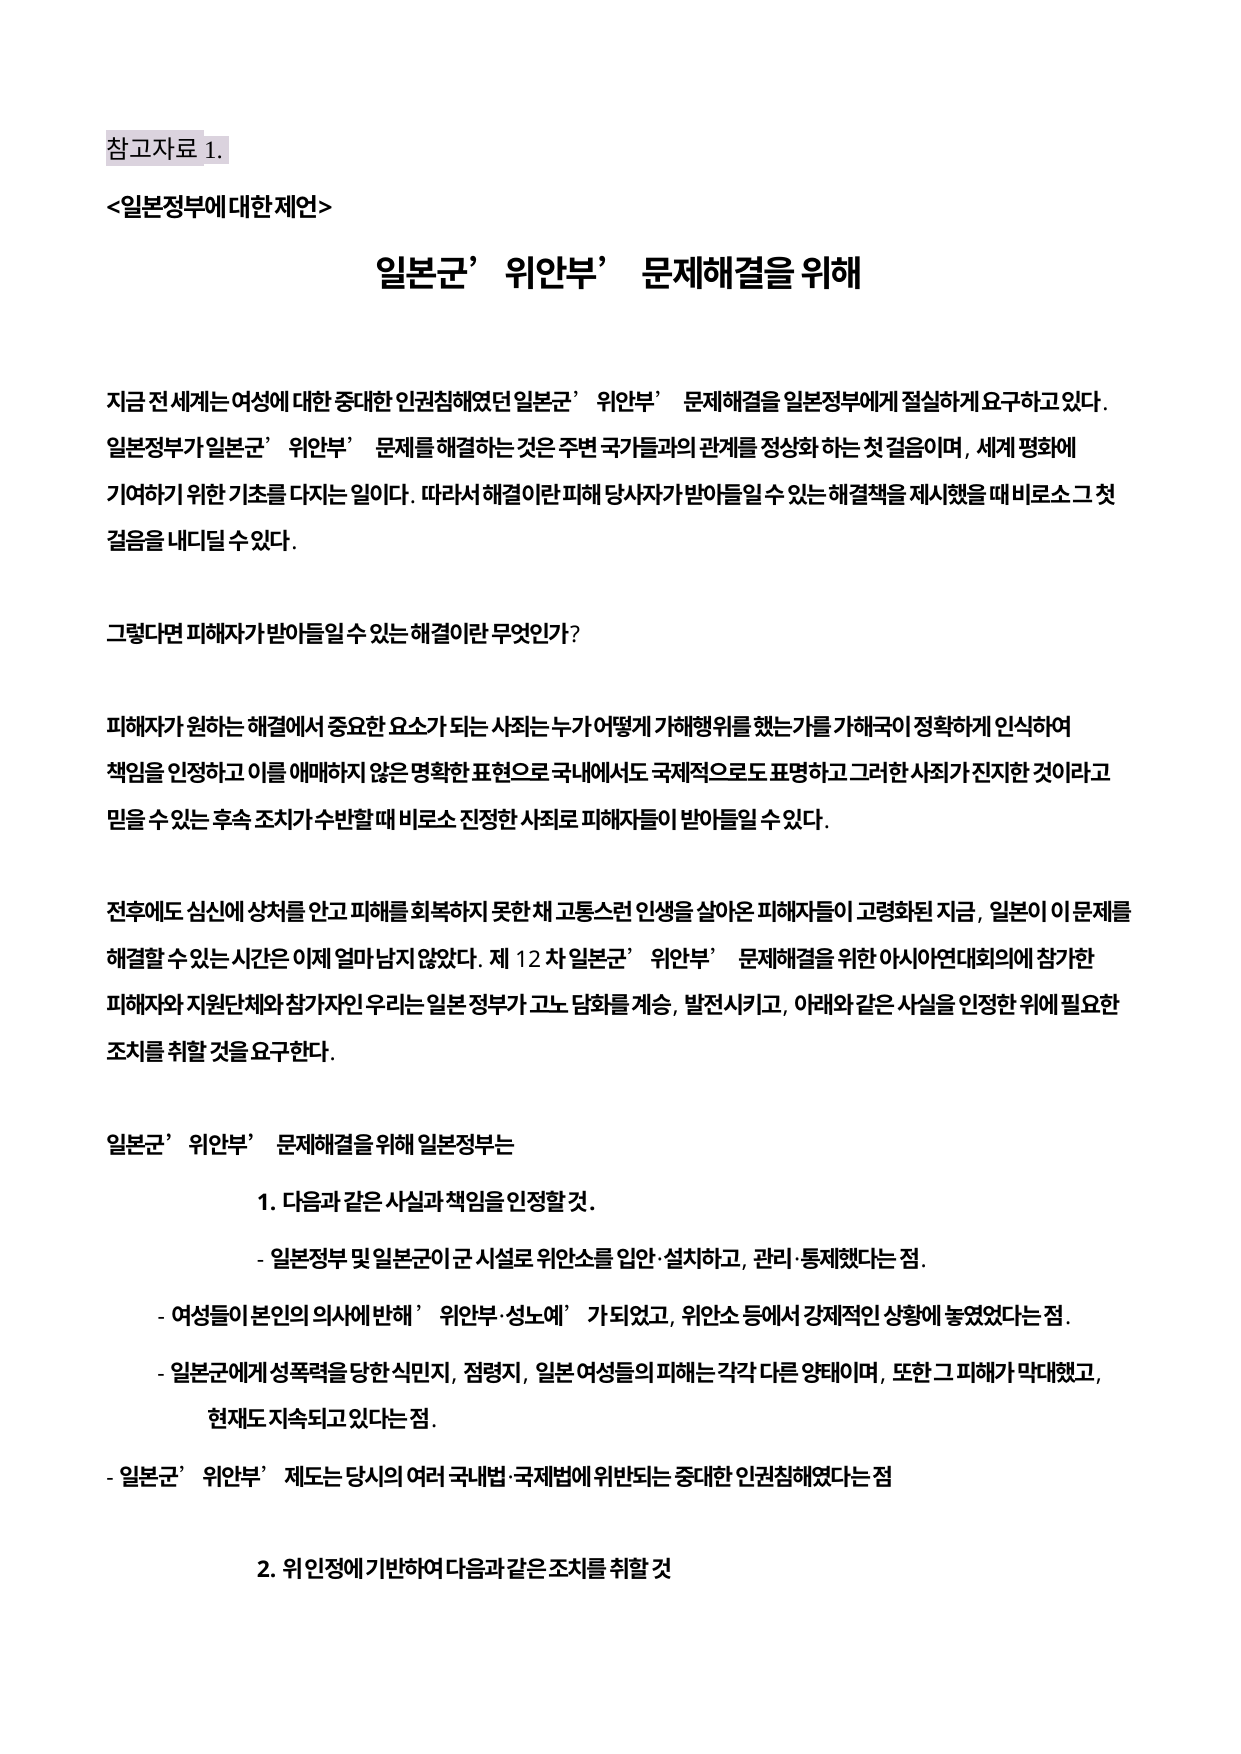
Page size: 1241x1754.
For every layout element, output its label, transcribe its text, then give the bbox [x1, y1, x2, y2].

text <일본정부에 대한 제언> [106, 188, 1134, 224]
text 일본군’위안부’ 문제해결을 위해 [106, 246, 1134, 297]
text - 일본군’위안부’제도는 당시의 여러 국내법·국제법에 위반되는 중대한 인권침해였다는 점 [106, 1458, 1134, 1492]
text 피해자가 원하는 해결에서 중요한 요소가 되는 사죄는 누가 어떻게 가해행위를 했는가를 가해국이 정확하게 인식하여 책임을 인정하고 이를 애매하지 않은 명확한 표현으로 국내에서도 국제적으로도 표명하고 그러한 사죄가 진지한 것이라고 믿을 수 있는 후속 조치가 수반할 때 비로소 진정한 사죄로 피해자들이 받아들일 수 있다. [106, 709, 1134, 835]
text 일본군’위안부’ 문제해결을 위해 일본정부는 [106, 1127, 1134, 1160]
text 2. 위 인정에 기반하여 다음과 같은 조치를 취할 것 [257, 1551, 1134, 1584]
text - 여성들이 본인의 의사에 반해 ’위안부·성노예’가 되었고, 위안소 등에서 강제적인 상황에 놓였었다는 점. [157, 1298, 1134, 1331]
text 전후에도 심신에 상처를 안고 피해를 회복하지 못한 채 고통스런 인생을 살아온 피해자들이 고령화된 지금, 일본이 이 문제를 해결할 수 있는 시간은 이제 얼마 남지 않았다. 제12차 일본군’위안부’ 문제해결을 위한 아시아연대회의에 참가한 피해자와 지원단체와 참가자인 우리는 일본 정부가 고노 담화를 계승, 발전시키고, 아래와 같은 사실을 인정한 위에 필요한 조치를 취할 것을 요구한다. [106, 894, 1134, 1067]
text - 일본군에게 성폭력을 당한 식민지, 점령지, 일본 여성들의 피해는 각각 다른 양태이며, 또한 그 피해가 막대했고, 현재도 지속되고 있다는 점. [157, 1355, 1134, 1435]
text - 일본정부 및 일본군이 군 시설로 위안소를 입안·설치하고, 관리·통제했다는 점. [257, 1241, 1134, 1274]
text 참고자료 1. [106, 130, 1134, 166]
text 지금 전 세계는 여성에 대한 중대한 인권침해였던 일본군’위안부’ 문제해결을 일본정부에게 절실하게 요구하고 있다. 일본정부가 일본군’위안부’ 문제를 해결하는 것은 주변 국가들과의 관계를 정상화 하는 첫 걸음이며, 세계 평화에 기여하기 위한 기초를 다지는 일이다. 따라서 해결이란 피해 당사자가 받아들일 수 있는 해결책을 제시했을 때 비로소 그 첫 걸음을 내디딜 수 있다. [106, 383, 1134, 557]
text 그렇다면 피해자가 받아들일 수 있는 해결이란 무엇인가? [106, 616, 1134, 649]
text 1. 다음과 같은 사실과 책임을 인정할 것. [257, 1183, 1134, 1217]
